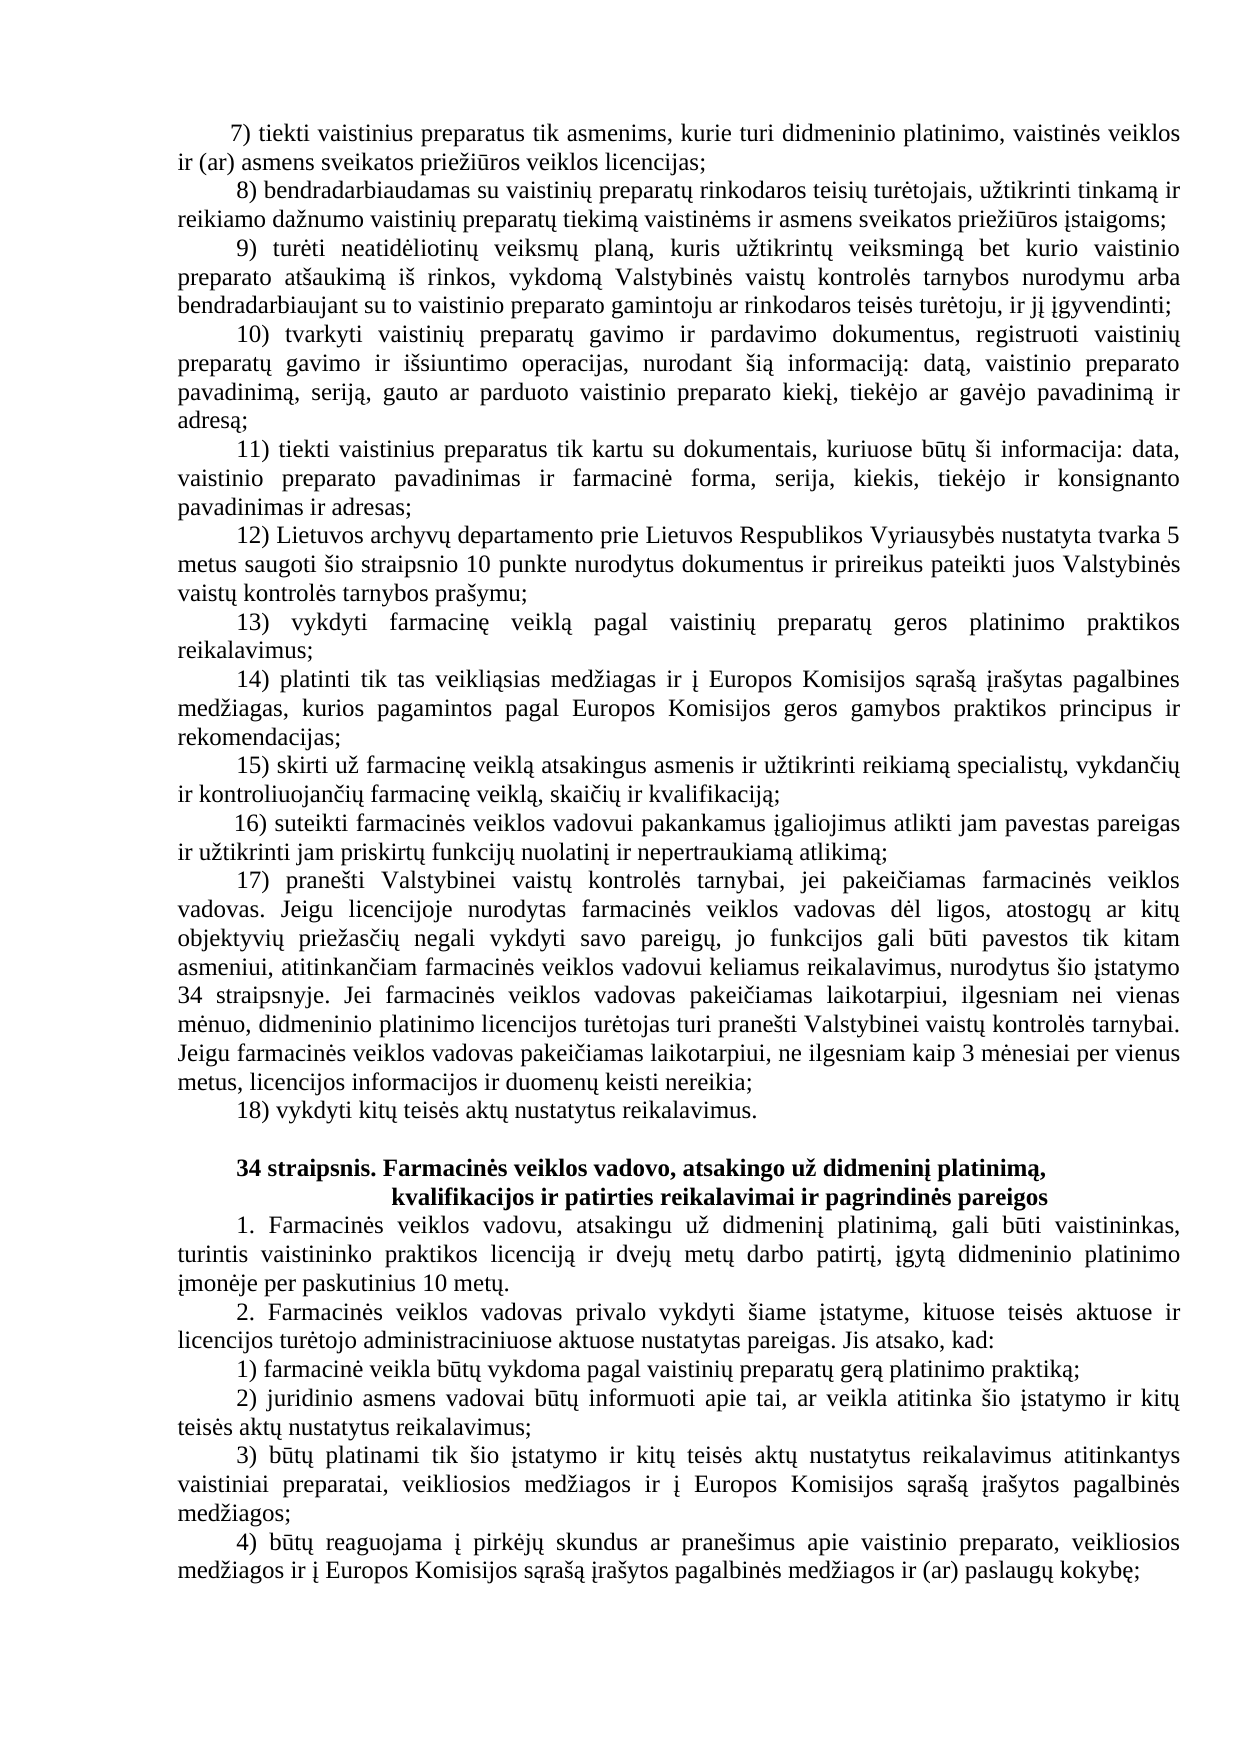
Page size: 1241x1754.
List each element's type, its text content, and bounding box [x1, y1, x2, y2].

text 10) tvarkyti vaistinių preparatų gavimo ir pardavimo dokumentus, registruoti vaistinių preparatų gavimo ir išsiuntimo operacijas, nurodant šią informaciją: datą, vaistinio preparato pavadinimą, seriją, gauto ar parduoto vaistinio preparato kiekį, tiekėjo ar gavėjo pavadinimą ir adresą; [177, 319, 1181, 434]
text 9) turėti neatidėliotinų veiksmų planą, kuris užtikrintų veiksmingą bet kurio vaistinio preparato atšaukimą iš rinkos, vykdomą Valstybinės vaistų kontrolės tarnybos nurodymu arba bendradarbiaujant su to vaistinio preparato gamintoju ar rinkodaros teisės turėtoju, ir jį įgyvendinti; [177, 233, 1181, 319]
text 2. Farmacinės veiklos vadovas privalo vykdyti šiame įstatyme, kituose teisės aktuose ir licencijos turėtojo administraciniuose aktuose nustatytas pareigas. Jis atsako, kad: [177, 1297, 1181, 1354]
text 1) farmacinė veikla būtų vykdoma pagal vaistinių preparatų gerą platinimo praktiką; [177, 1354, 1181, 1383]
text 2) juridinio asmens vadovai būtų informuoti apie tai, ar veikla atitinka šio įstatymo ir kitų teisės aktų nustatytus reikalavimus; [177, 1383, 1181, 1441]
text 14) platinti tik tas veikliąsias medžiagas ir į Europos Komisijos sąrašą įrašytas pagalbines medžiagas, kurios pagamintos pagal Europos Komisijos geros gamybos praktikos principus ir rekomendacijas; [177, 664, 1181, 751]
text 17) pranešti Valstybinei vaistų kontrolės tarnybai, jei pakeičiamas farmacinės veiklos vadovas. Jeigu licencijoje nurodytas farmacinės veiklos vadovas dėl ligos, atostogų ar kitų objektyvių priežasčių negali vykdyti savo pareigų, jo funkcijos gali būti pavestos tik kitam asmeniui, atitinkančiam farmacinės veiklos vadovui keliamus reikalavimus, nurodytus šio įstatymo 34 straipsnyje. Jei farmacinės veiklos vadovas pakeičiamas laikotarpiui, ilgesniam nei vienas mėnuo, didmeninio platinimo licencijos turėtojas turi pranešti Valstybinei vaistų kontrolės tarnybai. Jeigu farmacinės veiklos vadovas pakeičiamas laikotarpiui, ne ilgesniam kaip 3 mėnesiai per vienus metus, licencijos informacijos ir duomenų keisti nereikia; [177, 866, 1181, 1096]
text 3) būtų platinami tik šio įstatymo ir kitų teisės aktų nustatytus reikalavimus atitinkantys vaistiniai preparatai, veikliosios medžiagos ir į Europos Komisijos sąrašą įrašytos pagalbinės medžiagos; [177, 1441, 1181, 1527]
text 12) Lietuvos archyvų departamento prie Lietuvos Respublikos Vyriausybės nustatyta tvarka 5 metus saugoti šio straipsnio 10 punkte nurodytus dokumentus ir prireikus pateikti juos Valstybinės vaistų kontrolės tarnybos prašymu; [177, 521, 1181, 607]
text 7) tiekti vaistinius preparatus tik asmenims, kurie turi didmeninio platinimo, vaistinės veiklos ir (ar) asmens sveikatos priežiūros veiklos licencijas; [177, 118, 1181, 176]
text kvalifikacijos ir patirties reikalavimai ir pagrindinės pareigos [177, 1182, 1181, 1211]
text 11) tiekti vaistinius preparatus tik kartu su dokumentais, kuriuose būtų ši informacija: data, vaistinio preparato pavadinimas ir farmacinė forma, serija, kiekis, tiekėjo ir konsignanto pavadinimas ir adresas; [177, 434, 1181, 521]
text 4) būtų reaguojama į pirkėjų skundus ar pranešimus apie vaistinio preparato, veikliosios medžiagos ir į Europos Komisijos sąrašą įrašytos pagalbinės medžiagos ir (ar) paslaugų kokybę; [177, 1527, 1181, 1584]
text 13) vykdyti farmacinę veiklą pagal vaistinių preparatų geros platinimo praktikos reikalavimus; [177, 607, 1181, 664]
text 8) bendradarbiaudamas su vaistinių preparatų rinkodaros teisių turėtojais, užtikrinti tinkamą ir reikiamo dažnumo vaistinių preparatų tiekimą vaistinėms ir asmens sveikatos priežiūros įstaigoms; [177, 176, 1181, 233]
text 18) vykdyti kitų teisės aktų nustatytus reikalavimus. [177, 1096, 1181, 1124]
text 15) skirti už farmacinę veiklą atsakingus asmenis ir užtikrinti reikiamą specialistų, vykdančių ir kontroliuojančių farmacinę veiklą, skaičių ir kvalifikaciją; [177, 751, 1181, 808]
text 16) suteikti farmacinės veiklos vadovui pakankamus įgaliojimus atlikti jam pavestas pareigas ir užtikrinti jam priskirtų funkcijų nuolatinį ir nepertraukiamą atlikimą; [177, 808, 1181, 866]
text 1. Farmacinės veiklos vadovu, atsakingu už didmeninį platinimą, gali būti vaistininkas, turintis vaistininko praktikos licenciją ir dvejų metų darbo patirtį, įgytą didmeninio platinimo įmonėje per paskutinius 10 metų. [177, 1211, 1181, 1297]
text 34 straipsnis. Farmacinės veiklos vadovo, atsakingo už didmeninį platinimą, [177, 1153, 1181, 1182]
